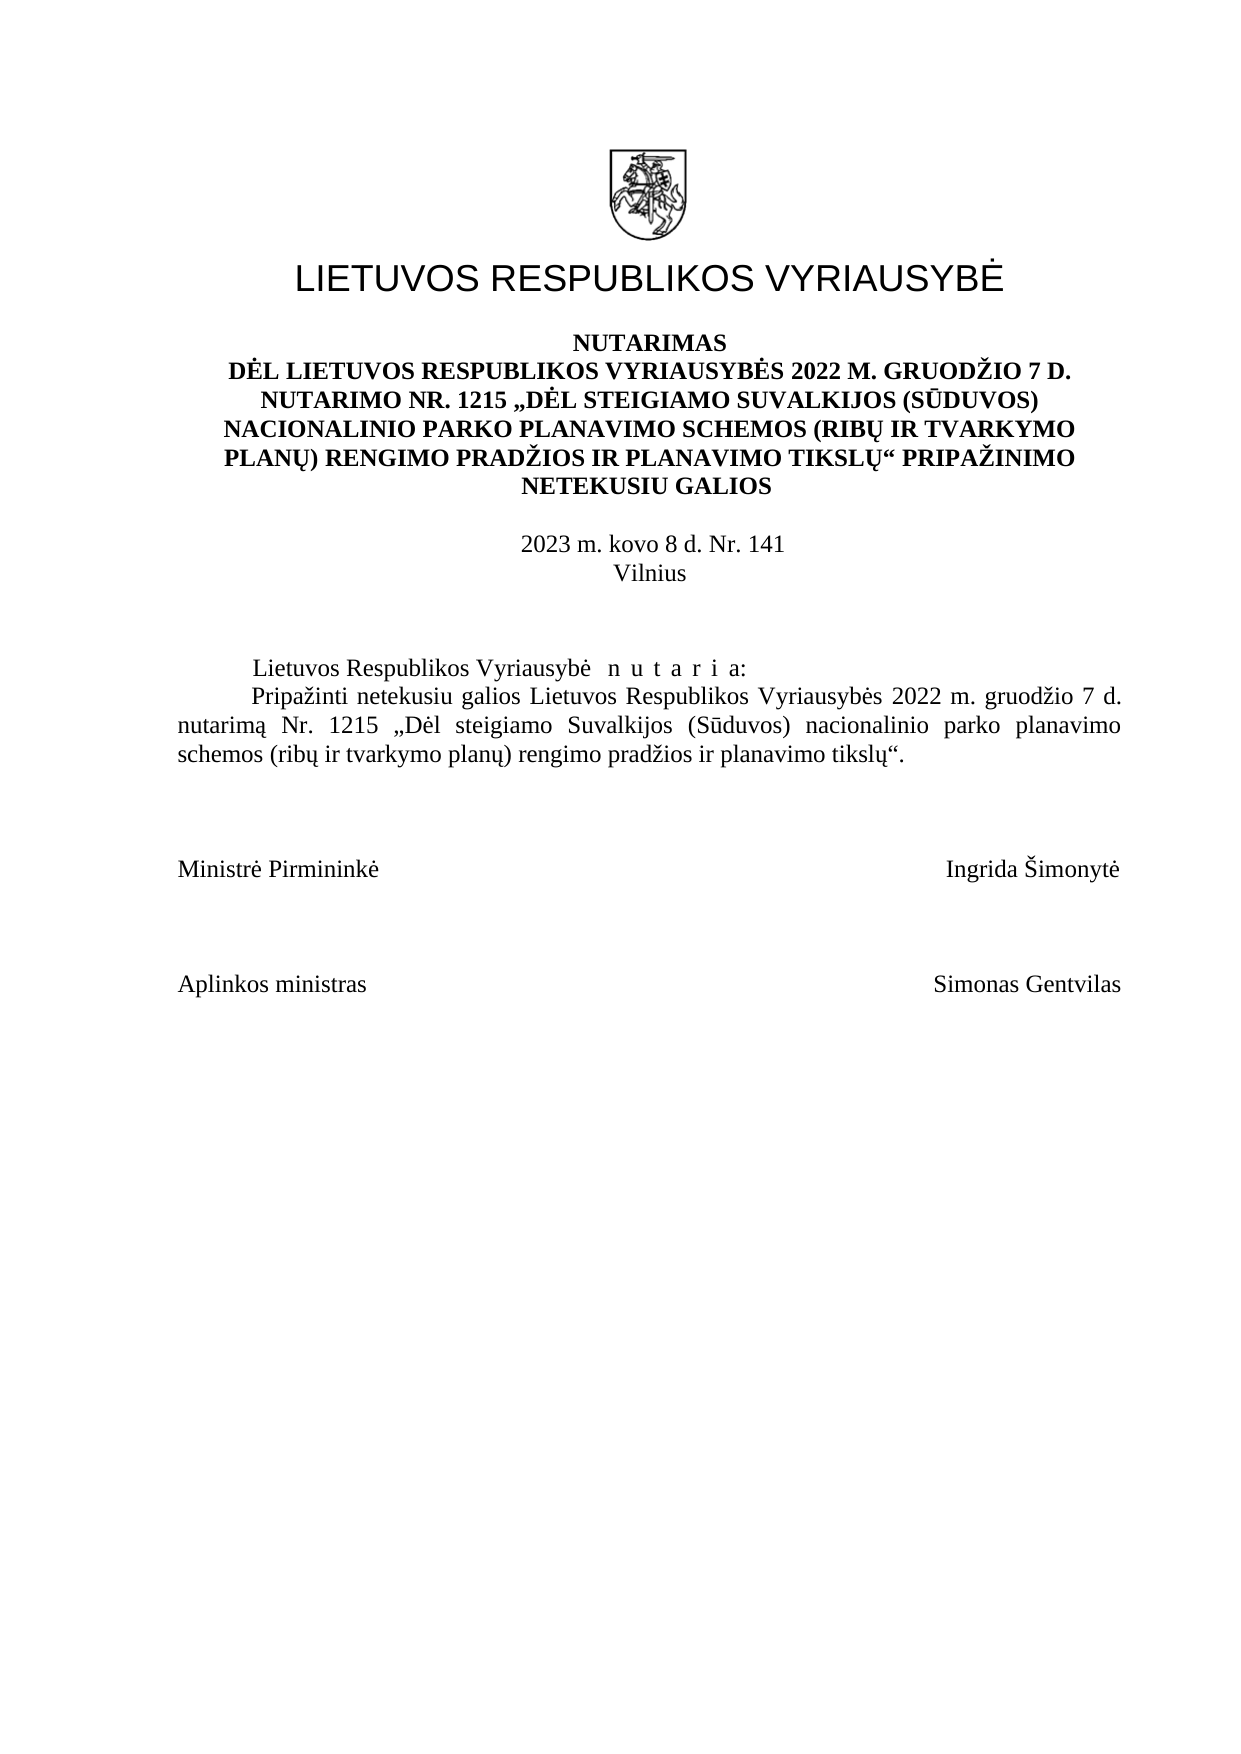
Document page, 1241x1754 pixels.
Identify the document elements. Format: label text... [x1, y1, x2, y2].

text Vilnius [177, 558, 1122, 586]
text Lietuvos Respublikos Vyriausybė nutaria: [177, 644, 1122, 681]
text 2023 m. kovo 8 d. Nr. 141 [177, 529, 1122, 558]
text DĖL LIETUVOS RESPUBLIKOS VYRIAUSYBĖS 2022 M. GRUODŽIO 7 D. NUTARIMO NR. 1215 „DĖL STEIGIAMO SUVALKIJOS (SŪDUVOS) NACIONALINIO PARKO PLANAVIMO SCHEMOS (RIBŲ IR TVARKYMO PLANŲ) RENGIMO PRADŽIOS IR PLANAVIMO TIKSLŲ“ PRIPAŽINIMO NETEKUSIU GALIOS [177, 356, 1122, 500]
text Lietuvos Respublikos Vyriausybė [177, 256, 1122, 299]
text nutarimas [177, 328, 1122, 356]
text Pripažinti netekusiu galios Lietuvos Respublikos Vyriausybės 2022 m. gruodžio 7 d. nutarimą Nr. 1215 „Dėl steigiamo Suvalkijos (Sūduvos) nacionalinio parko planavimo schemos (ribų ir tvarkymo planų) rengimo pradžios ir planavimo tikslų“. [177, 681, 1122, 768]
text Ministrė Pirmininkė Ingrida Šimonytė [177, 854, 1122, 883]
text Aplinkos ministras Simonas Gentvilas [177, 969, 1122, 998]
